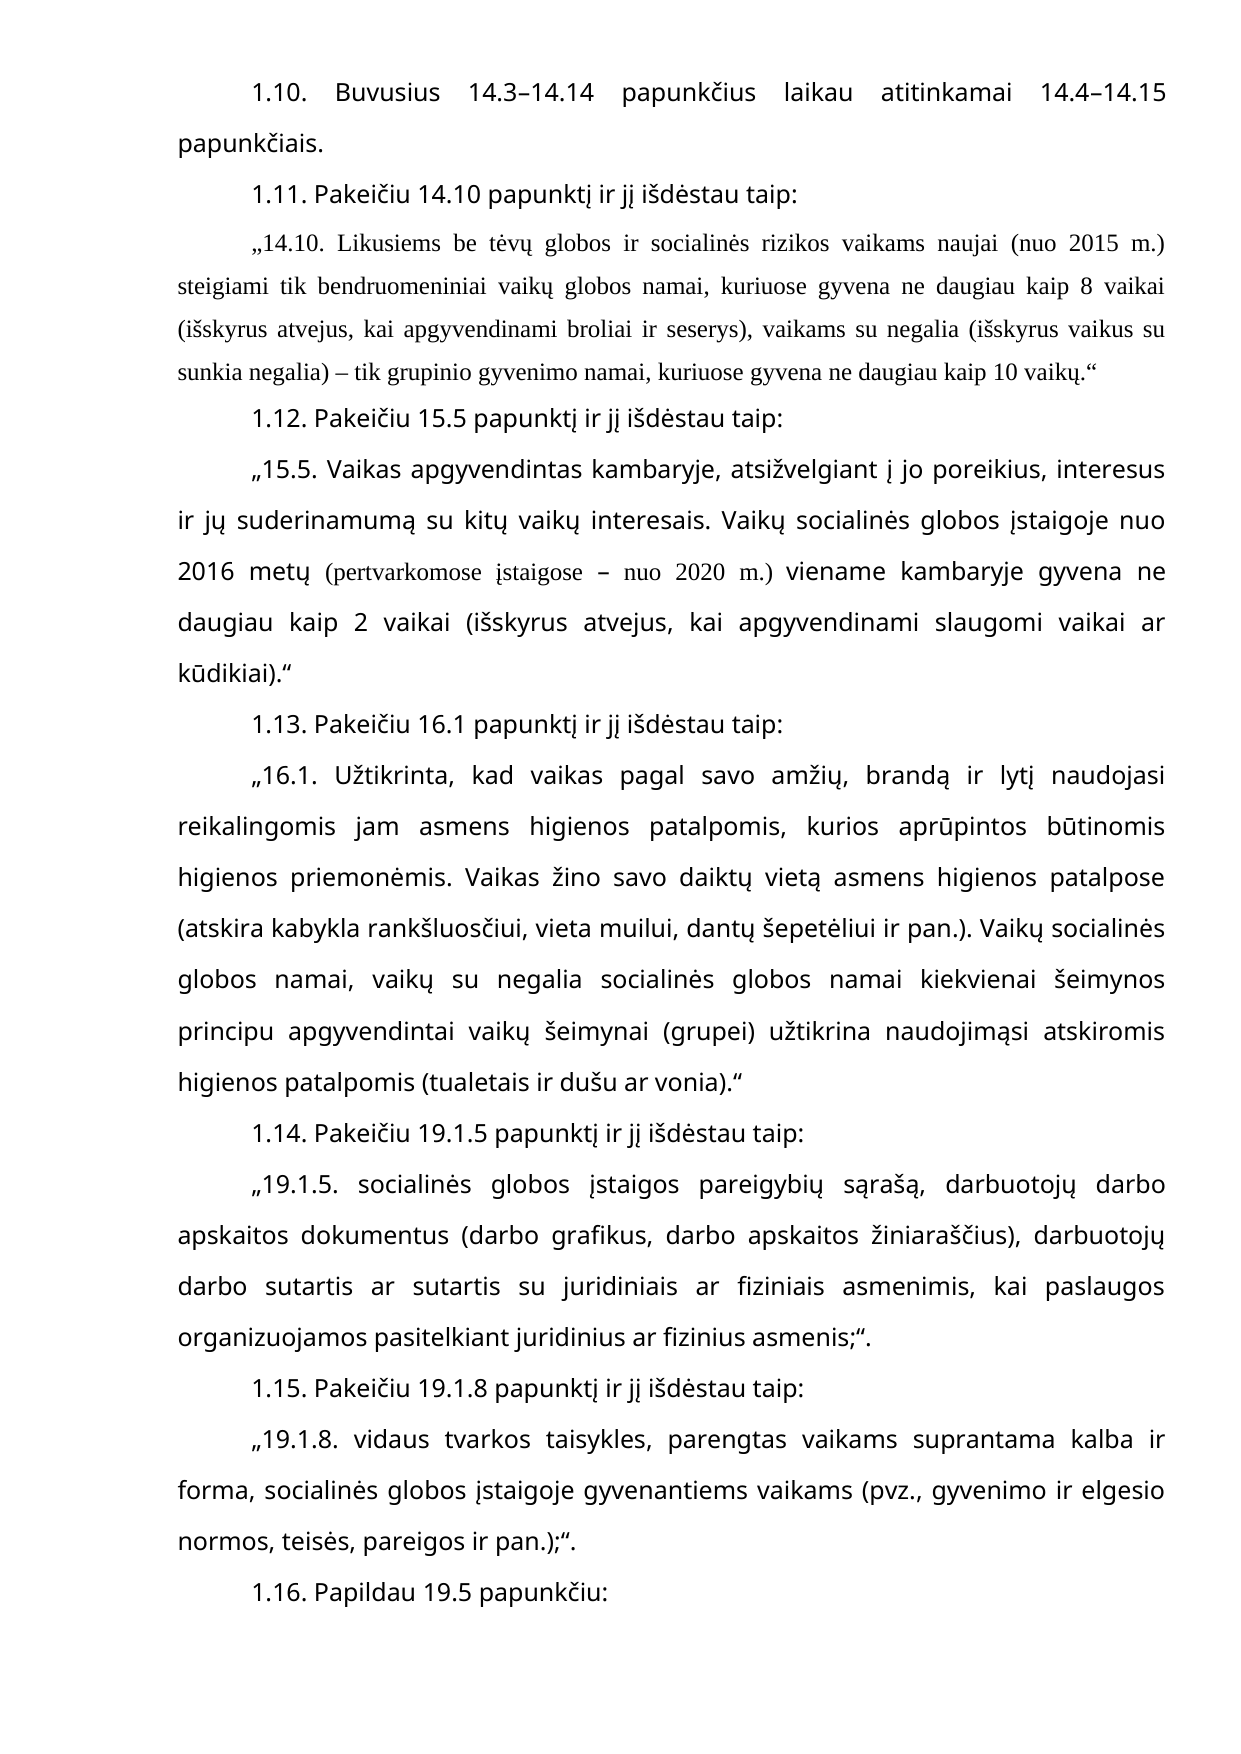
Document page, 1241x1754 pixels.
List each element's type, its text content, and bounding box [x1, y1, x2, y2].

text „14.10. Likusiems be tėvų globos ir socialinės rizikos vaikams naujai (nuo 2015 m.) steigiami tik bendruomeniniai vaikų globos namai, kuriuose gyvena ne daugiau kaip 8 vaikai (išskyrus atvejus, kai apgyvendinami broliai ir seserys), vaikams su negalia (išskyrus vaikus su sunkia negalia) – tik grupinio gyvenimo namai, kuriuose gyvena ne daugiau kaip 10 vaikų.“ [177, 228, 1166, 386]
text 1.12. Pakeičiu 15.5 papunktį ir jį išdėstau taip: [177, 401, 1166, 435]
text 1.10. Buvusius 14.3–14.14 papunkčius laikau atitinkamai 14.4–14.15 papunkčiais. [177, 75, 1166, 160]
text 1.15. Pakeičiu 19.1.8 papunktį ir jį išdėstau taip: [177, 1370, 1166, 1404]
text 1.11. Pakeičiu 14.10 papunktį ir jį išdėstau taip: [177, 177, 1166, 211]
text „15.5. Vaikas apgyvendintas kambaryje, atsižvelgiant į jo poreikius, interesus ir jų suderinamumą su kitų vaikų interesais. Vaikų socialinės globos įstaigoje nuo 2016 metų (pertvarkomose įstaigose – nuo 2020 m.) viename kambaryje gyvena ne daugiau kaip 2 vaikai (išskyrus atvejus, kai apgyvendinami slaugomi vaikai ar kūdikiai).“ [177, 452, 1166, 690]
text 1.13. Pakeičiu 16.1 papunktį ir jį išdėstau taip: [177, 707, 1166, 741]
text „16.1. Užtikrinta, kad vaikas pagal savo amžių, brandą ir lytį naudojasi reikalingomis jam asmens higienos patalpomis, kurios aprūpintos būtinomis higienos priemonėmis. Vaikas žino savo daiktų vietą asmens higienos patalpose (atskira kabykla rankšluosčiui, vieta muilui, dantų šepetėliui ir pan.). Vaikų socialinės globos namai, vaikų su negalia socialinės globos namai kiekvienai šeimynos principu apgyvendintai vaikų šeimynai (grupei) užtikrina naudojimąsi atskiromis higienos patalpomis (tualetais ir dušu ar vonia).“ [177, 758, 1166, 1098]
text 1.14. Pakeičiu 19.1.5 papunktį ir jį išdėstau taip: [177, 1115, 1166, 1149]
text „19.1.8. vidaus tvarkos taisykles, parengtas vaikams suprantama kalba ir forma, socialinės globos įstaigoje gyvenantiems vaikams (pvz., gyvenimo ir elgesio normos, teisės, pareigos ir pan.);“. [177, 1421, 1166, 1558]
text „19.1.5. socialinės globos įstaigos pareigybių sąrašą, darbuotojų darbo apskaitos dokumentus (darbo grafikus, darbo apskaitos žiniaraščius), darbuotojų darbo sutartis ar sutartis su juridiniais ar fiziniais asmenimis, kai paslaugos organizuojamos pasitelkiant juridinius ar fizinius asmenis;“. [177, 1166, 1166, 1353]
text 1.16. Papildau 19.5 papunkčiu: [177, 1574, 1166, 1609]
